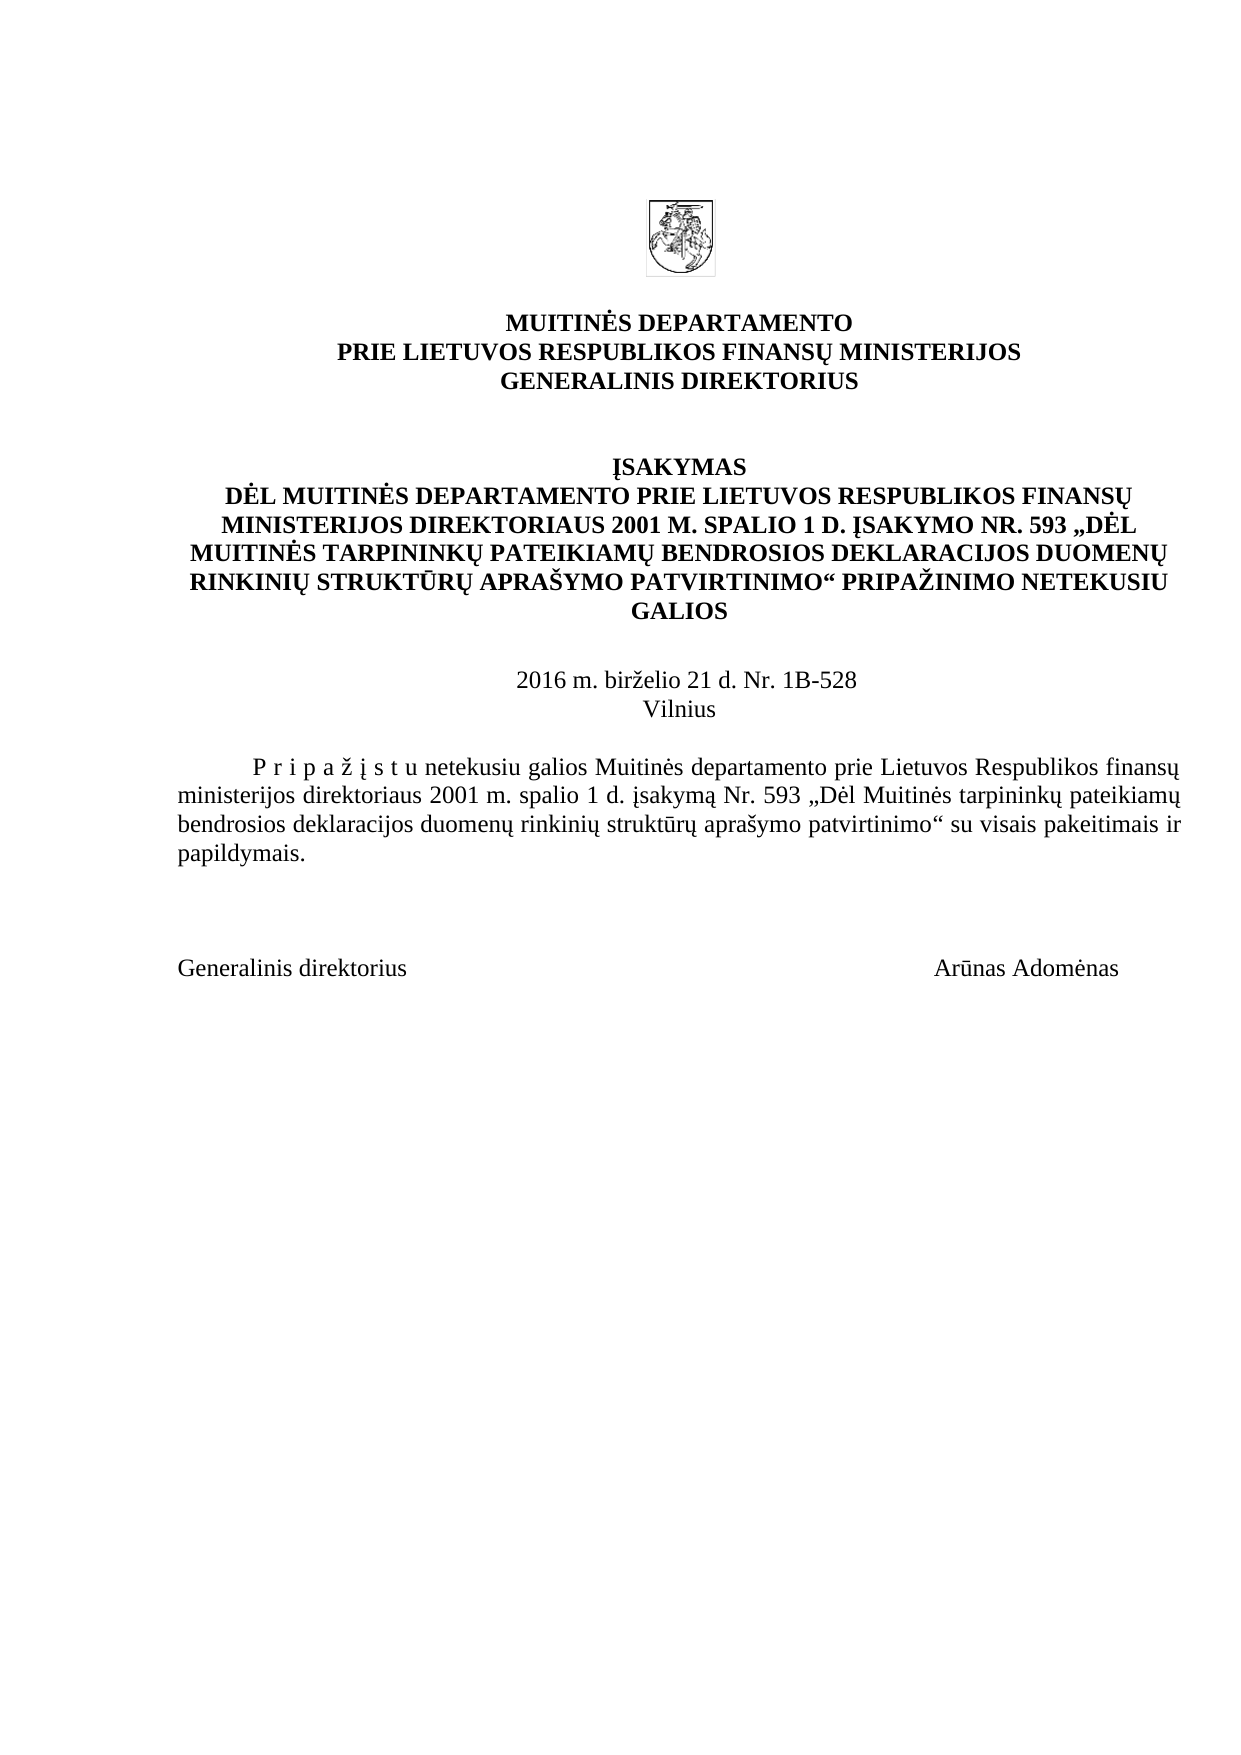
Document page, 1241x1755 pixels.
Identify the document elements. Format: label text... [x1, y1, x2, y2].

text P r i p a ž į s t u netekusiu galios Muitinės departamento prie Lietuvos Respublikos finansų ministerijos direktoriaus 2001 m. spalio 1 d. įsakymą Nr. 593 „Dėl Muitinės tarpininkų pateikiamų bendrosios deklaracijos duomenų rinkinių struktūrų aprašymo patvirtinimo“ su visais pakeitimais ir papildymais. [177, 752, 1181, 867]
text PRIE LIETUVOS RESPUBLIKOS FINANSŲ MINISTERIJOS [177, 337, 1181, 366]
text Vilnius [177, 694, 1181, 723]
text MUITINĖS DEPARTAMENTO [177, 308, 1181, 337]
text 2016 m. birželio 21 d. Nr. 1B-528 [192, 665, 1181, 694]
text Generalinis direktorius Arūnas Adomėnas [177, 953, 1181, 982]
text GENERALINIS DIREKTORIUS [177, 366, 1181, 395]
text ĮSAKYMAS [177, 452, 1181, 481]
text DĖL MUITINĖS DEPARTAMENTO PRIE LIETUVOS RESPUBLIKOS FINANSŲ MINISTERIJOS DIREKTORIAUS 2001 M. SPALIO 1 D. ĮSAKYMO NR. 593 „DĖL MUITINĖS TARPININKŲ PATEIKIAMŲ BENDROSIOS DEKLARACIJOS DUOMENŲ RINKINIŲ STRUKTŪRŲ APRAŠYMO PATVIRTINIMO“ PRIPAŽINIMO NETEKUSIU GALIOS [177, 481, 1181, 625]
